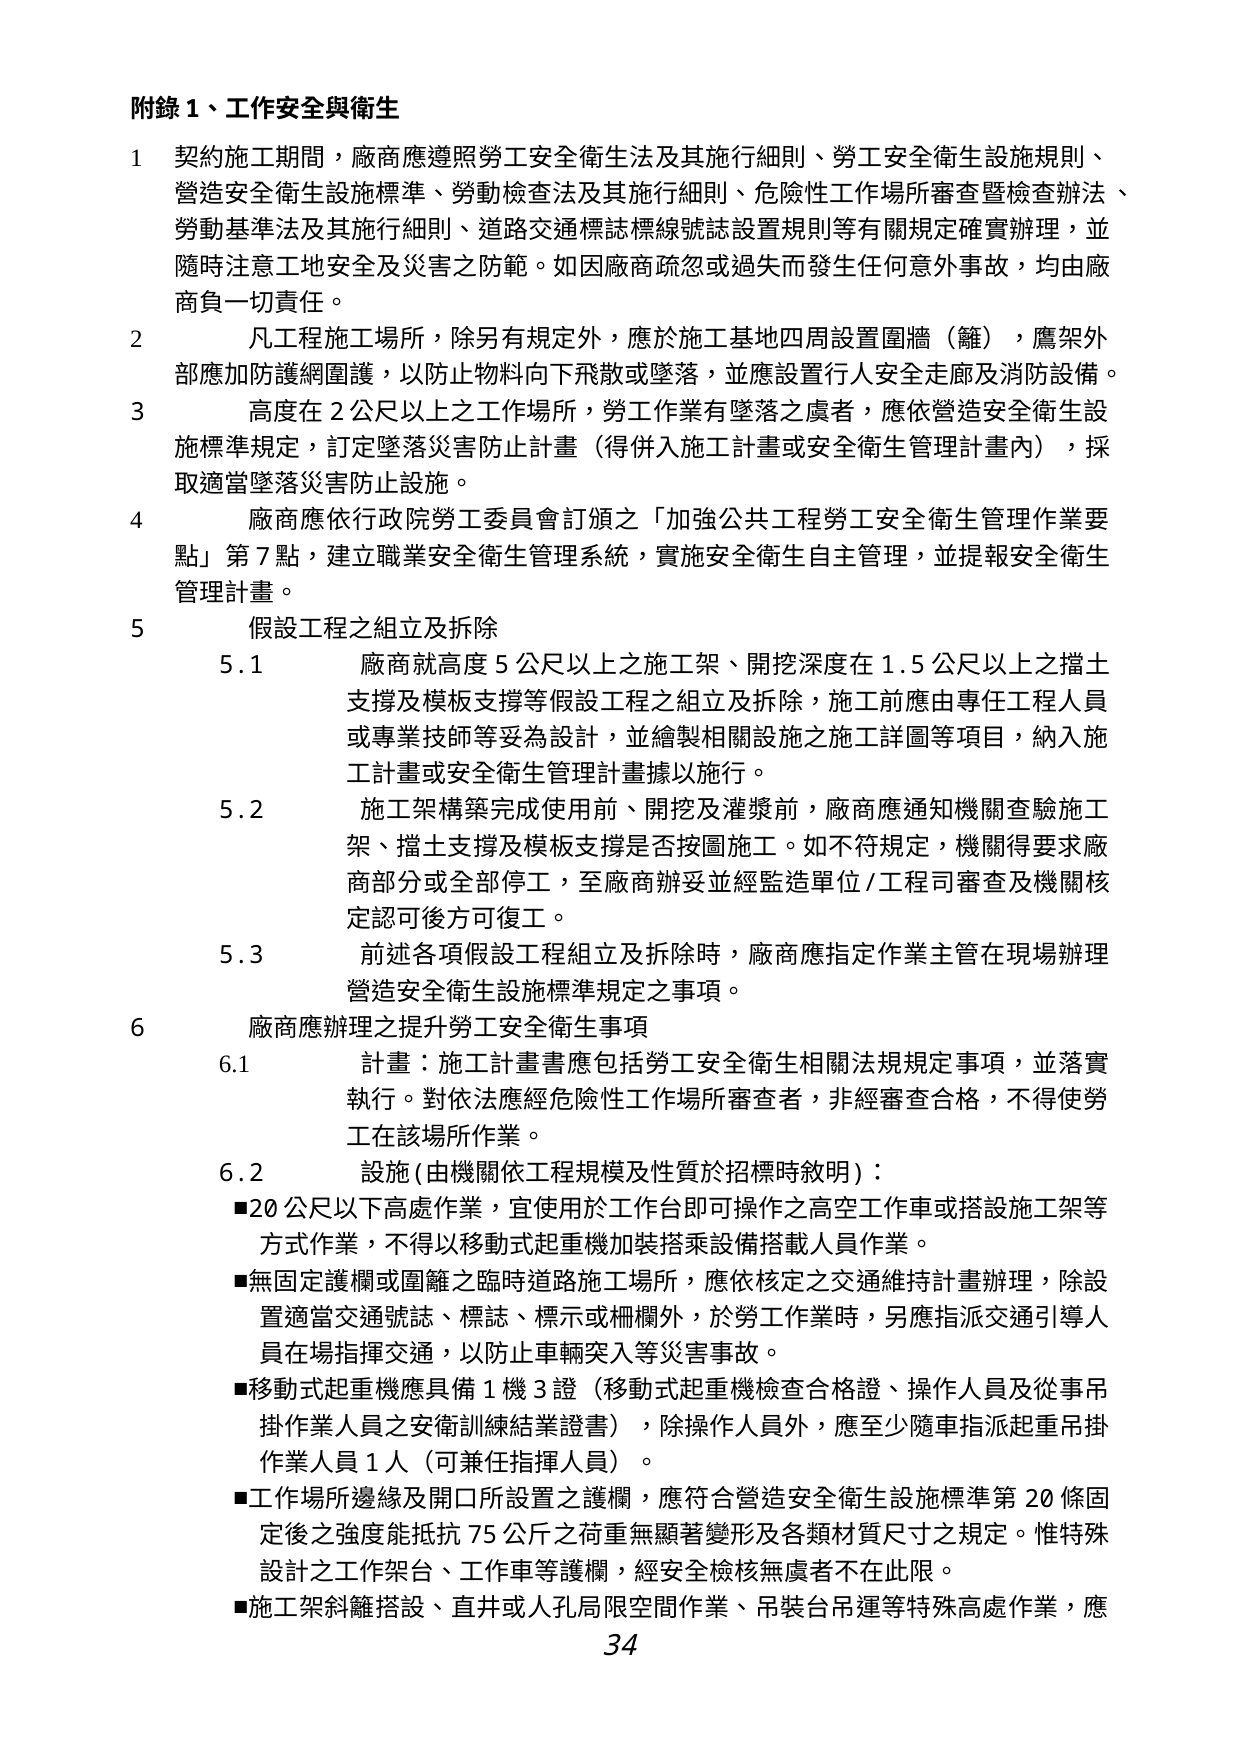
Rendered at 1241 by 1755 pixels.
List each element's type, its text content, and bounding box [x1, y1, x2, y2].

list 高度在2公尺以上之工作場所，勞工作業有墜落之虞者，應依營造安全衛生設施標準規定，訂定墜落災害防止計畫（得併入施工計畫或安全衛生管理計畫內），採取適當墜落災害防止設施。 [130, 391, 1110, 500]
list 假設工程之組立及拆除 [130, 609, 1110, 645]
list 前述各項假設工程組立及拆除時，廠商應指定作業主管在現場辦理營造安全衛生設施標準規定之事項。 [218, 935, 1110, 1007]
list 設施(由機關依工程規模及性質於招標時敘明)： [218, 1152, 1110, 1189]
list 廠商應辦理之提升勞工安全衛生事項 [130, 1007, 1110, 1044]
list 契約施工期間，廠商應遵照勞工安全衛生法及其施行細則、勞工安全衛生設施規則、營造安全衛生設施標準、勞動檢查法及其施行細則、危險性工作場所審查暨檢查辦法、勞動基準法及其施行細則、道路交通標誌標線號誌設置規則等有關規定確實辦理，並隨時注意工地安全及災害之防範。如因廠商疏忽或過失而發生任何意外事故，均由廠商負一切責任。 [130, 137, 1110, 319]
list 計畫：施工計畫書應包括勞工安全衛生相關法規規定事項，並落實執行。對依法應經危險性工作場所審查者，非經審查合格，不得使勞工在該場所作業。 [218, 1044, 1110, 1152]
text ■無固定護欄或圍籬之臨時道路施工場所，應依核定之交通維持計畫辦理，除設置適當交通號誌、標誌、標示或柵欄外，於勞工作業時，另應指派交通引導人員在場指揮交通，以防止車輛突入等災害事故。 [233, 1261, 1110, 1370]
list 凡工程施工場所，除另有規定外，應於施工基地四周設置圍牆（籬），鷹架外部應加防護網圍護，以防止物料向下飛散或墜落，並應設置行人安全走廊及消防設備。 [130, 319, 1110, 391]
list 施工架構築完成使用前、開挖及灌漿前，廠商應通知機關查驗施工架、擋土支撐及模板支撐是否按圖施工。如不符規定，機關得要求廠商部分或全部停工，至廠商辦妥並經監造單位/工程司審查及機關核定認可後方可復工。 [218, 790, 1110, 935]
text 附錄1、工作安全與衛生 [130, 89, 1110, 125]
text ■移動式起重機應具備1機3證（移動式起重機檢查合格證、操作人員及從事吊掛作業人員之安衛訓練結業證書），除操作人員外，應至少隨車指派起重吊掛作業人員1人（可兼任指揮人員）。 [233, 1370, 1110, 1479]
text ■20公尺以下高處作業，宜使用於工作台即可操作之高空工作車或搭設施工架等方式作業，不得以移動式起重機加裝搭乘設備搭載人員作業。 [233, 1189, 1110, 1261]
text ■施工架斜籬搭設、直井或人孔局限空間作業、吊裝台吊運等特殊高處作業，應 [233, 1587, 1110, 1624]
list 廠商就高度5公尺以上之施工架、開挖深度在1.5公尺以上之擋土支撐及模板支撐等假設工程之組立及拆除，施工前應由專任工程人員或專業技師等妥為設計，並繪製相關設施之施工詳圖等項目，納入施工計畫或安全衛生管理計畫據以施行。 [218, 645, 1110, 790]
list 廠商應依行政院勞工委員會訂頒之「加強公共工程勞工安全衛生管理作業要點」第7點，建立職業安全衛生管理系統，實施安全衛生自主管理，並提報安全衛生管理計畫。 [130, 500, 1110, 609]
text ■工作場所邊緣及開口所設置之護欄，應符合營造安全衛生設施標準第20條固定後之強度能抵抗75公斤之荷重無顯著變形及各類材質尺寸之規定。惟特殊設計之工作架台、工作車等護欄，經安全檢核無虞者不在此限。 [233, 1479, 1110, 1587]
